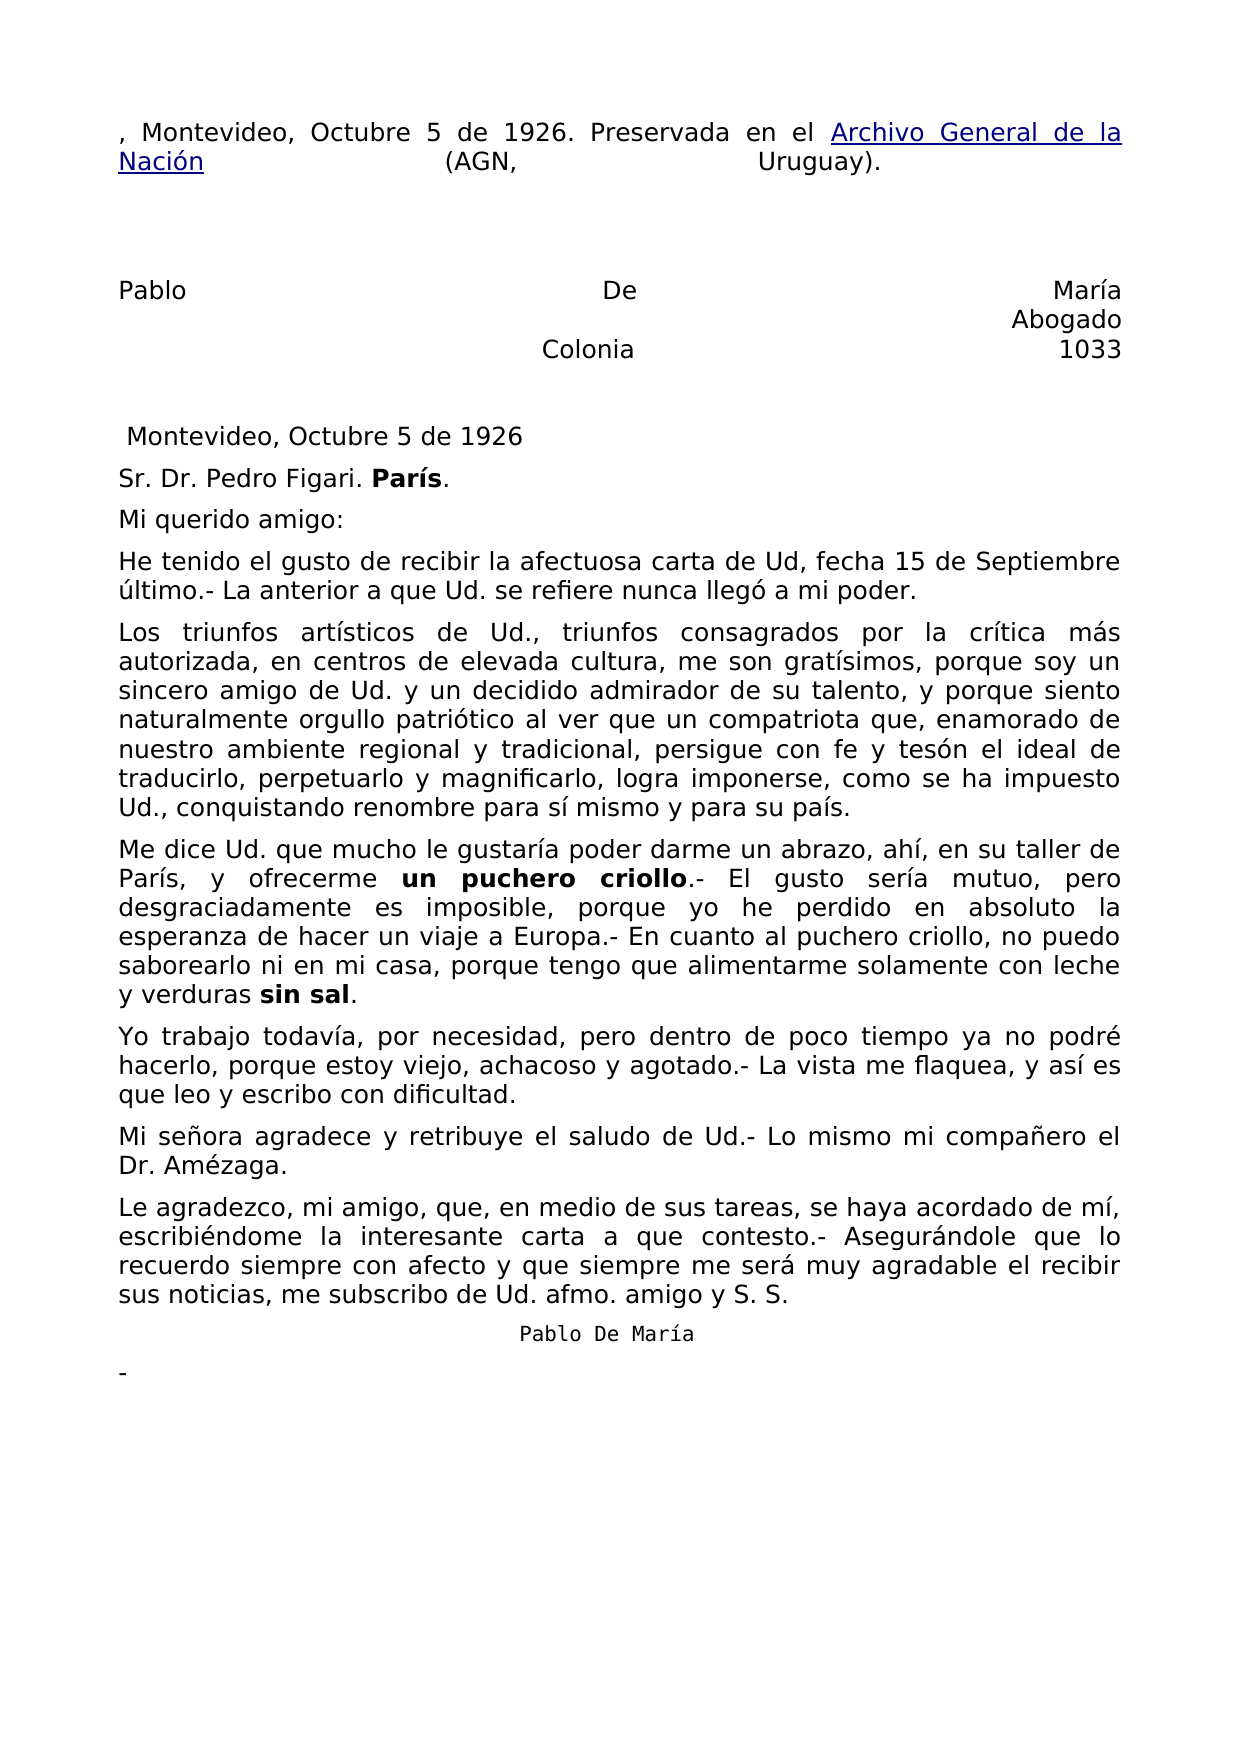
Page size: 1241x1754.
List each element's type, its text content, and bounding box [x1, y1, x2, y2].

text Le agradezco, mi amigo, que, en medio de sus tareas, se haya acordado de mí, escribiéndome la interesante carta a que contesto.- Asegurándole que lo recuerdo siempre con afecto y que siempre me será muy agradable el recibir sus noticias, me subscribo de Ud. afmo. amigo y S. S. [118, 1193, 1122, 1310]
text Pablo De María [118, 1322, 1122, 1347]
text He tenido el gusto de recibir la afectuosa carta de Ud, fecha 15 de Septiembre último.- La anterior a que Ud. se refiere nunca llegó a mi poder. [118, 547, 1122, 606]
text Sr. Dr. Pedro Figari. París. [118, 464, 1122, 493]
text Los triunfos artísticos de Ud., triunfos consagrados por la crítica más autorizada, en centros de elevada cultura, me son gratísimos, porque soy un sincero amigo de Ud. y un decidido admirador de su talento, y porque siento naturalmente orgullo patriótico al ver que un compatriota que, enamorado de nuestro ambiente regional y tradicional, persigue con fe y tesón el ideal de traducirlo, perpetuarlo y magnificarlo, logra imponerse, como se ha impuesto Ud., conquistando renombre para sí mismo y para su país. [118, 618, 1122, 822]
text FIXME internalmedia: figari:otros_documentos:correspondencia:de_pablo_de_maria_1926.pdf, Montevideo, Octubre 5 de 1926. Preservada en el Archivo General de la Nación (AGN, Uruguay). [118, 118, 1122, 264]
text - [118, 1358, 1122, 1387]
text Pablo De María Abogado Colonia 1033 Montevideo, Octubre 5 de 1926 [118, 276, 1122, 451]
text Mi señora agradece y retribuye el saludo de Ud.- Lo mismo mi compañero el Dr. Amézaga. [118, 1122, 1122, 1181]
text Yo trabajo todavía, por necesidad, pero dentro de poco tiempo ya no podré hacerlo, porque estoy viejo, achacoso y agotado.- La vista me flaquea, y así es que leo y escribo con dificultad. [118, 1022, 1122, 1110]
text Mi querido amigo: [118, 506, 1122, 535]
text Me dice Ud. que mucho le gustaría poder darme un abrazo, ahí, en su taller de París, y ofrecerme un puchero criollo.- El gusto sería mutuo, pero desgraciadamente es imposible, porque yo he perdido en absoluto la esperanza de hacer un viaje a Europa.- En cuanto al puchero criollo, no puedo saborearlo ni en mi casa, porque tengo que alimentarme solamente con leche y verduras sin sal. [118, 835, 1122, 1010]
